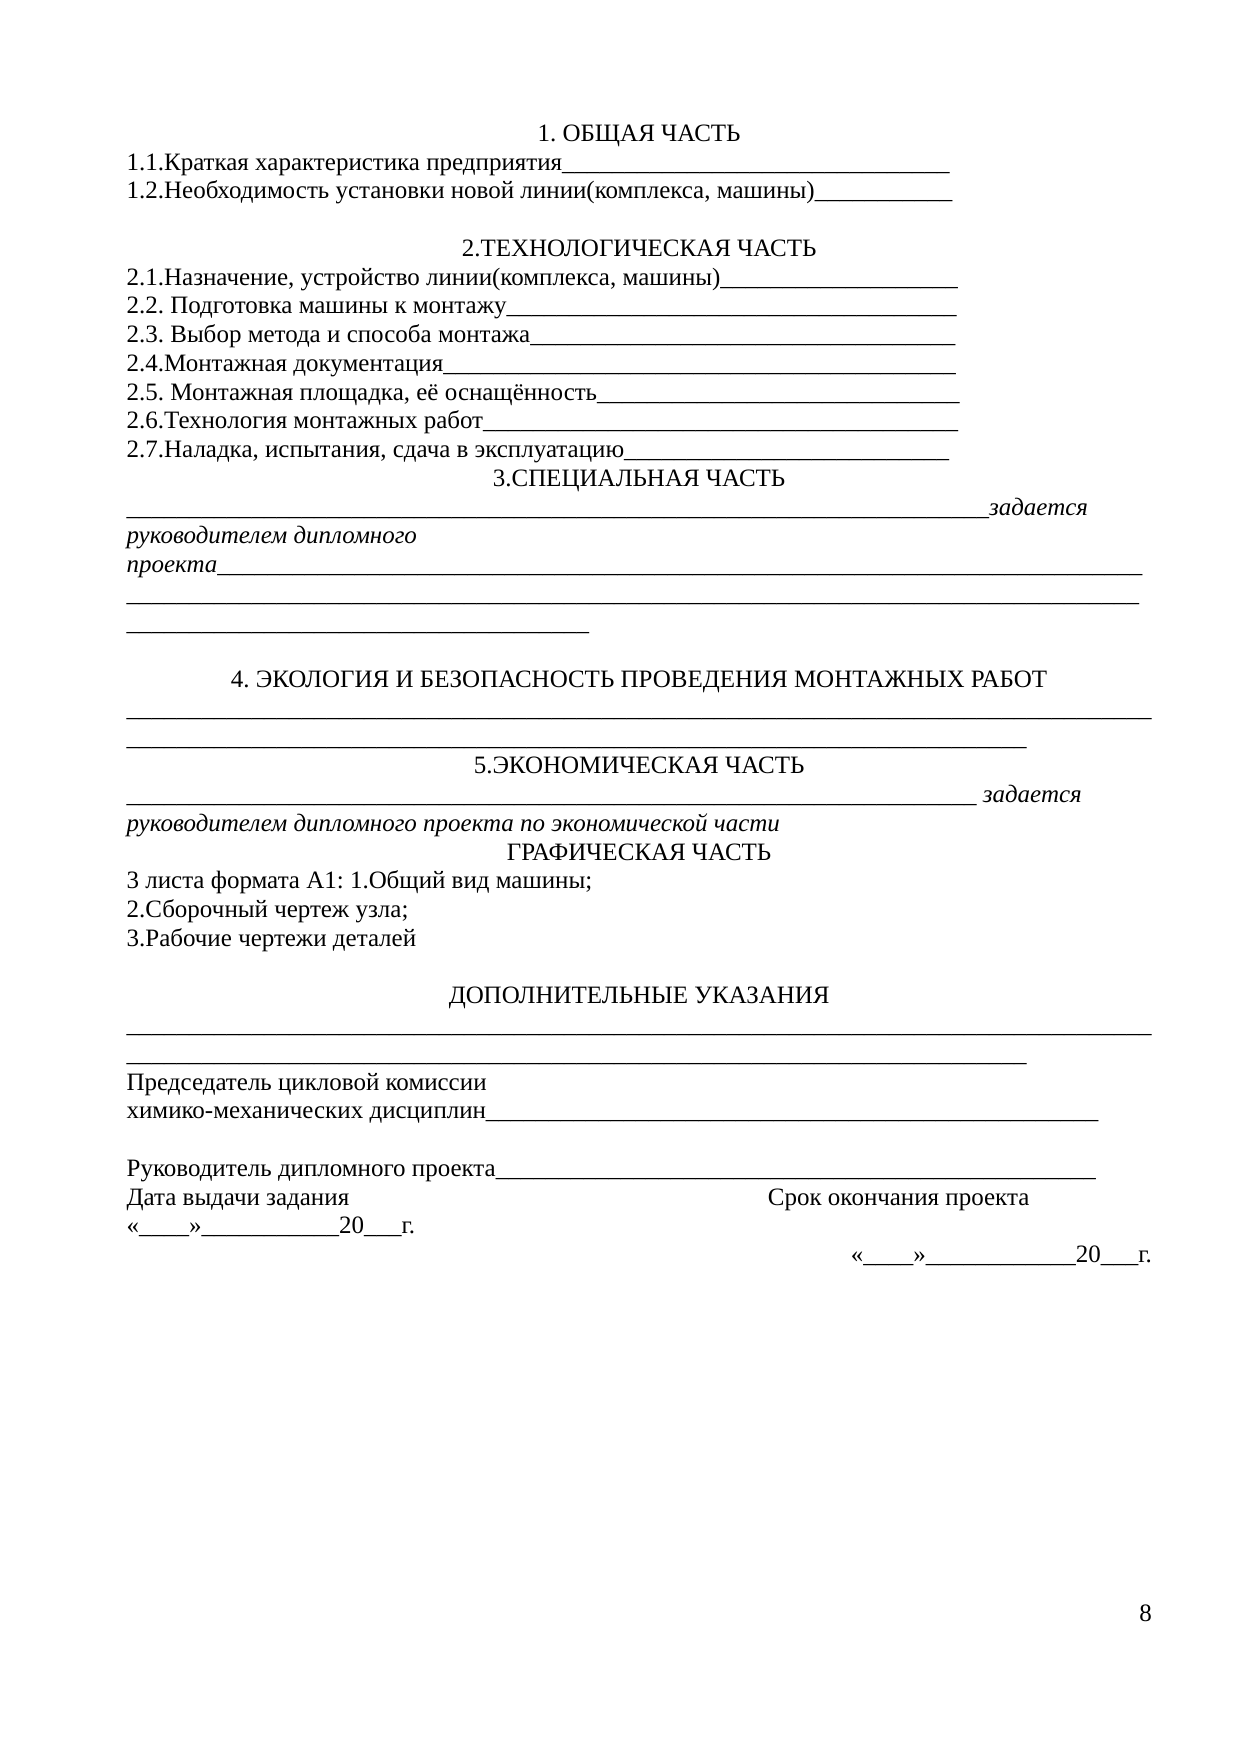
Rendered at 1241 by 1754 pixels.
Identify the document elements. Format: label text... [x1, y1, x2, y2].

text __________________________________________________________________________________ [126, 693, 1152, 718]
subtitle ГРАФИЧЕСКАЯ ЧАСТЬ [126, 837, 1152, 866]
text ____________________________________________________________________ задается руководителем дипломного проекта по экономической части [126, 779, 1152, 837]
subtitle 1. ОБЩАЯ ЧАСТЬ [126, 118, 1152, 147]
text 4. ЭКОЛОГИЯ И БЕЗОПАСНОСТЬ ПРОВЕДЕНИЯ МОНТАЖНЫХ РАБОТ [126, 664, 1152, 693]
text 2.4.Монтажная документация_________________________________________ [126, 348, 1152, 377]
text 2.5. Монтажная площадка, её оснащённость_____________________________ [126, 377, 1152, 406]
text «____»___________20___г. [126, 1211, 1152, 1239]
text __________________________________________________________________________________ [126, 1009, 1152, 1034]
text ________________________________________________________________________ [126, 1035, 1152, 1067]
text 5.ЭКОНОМИЧЕСКАЯ ЧАСТЬ [126, 751, 1152, 779]
text 1.1.Краткая характеристика предприятия_______________________________ [126, 147, 1152, 176]
text «____»____________20___г. [126, 1239, 1152, 1268]
text 2.2. Подготовка машины к монтажу____________________________________ [126, 291, 1152, 319]
text Руководитель дипломного проекта________________________________________________ [126, 1153, 1152, 1182]
text ________________________________________________________________________ [126, 719, 1152, 751]
subtitle ДОПОЛНИТЕЛЬНЫЕ УКАЗАНИЯ [126, 981, 1152, 1009]
text 2.ТЕХНОЛОГИЧЕСКАЯ ЧАСТЬ [126, 233, 1152, 262]
text химико-механических дисциплин_________________________________________________ [126, 1096, 1152, 1124]
text Дата выдачи задания Срок окончания проекта [126, 1182, 1152, 1211]
text 3.Рабочие чертежи деталей [126, 923, 1152, 952]
text 2.3. Выбор метода и способа монтажа__________________________________ [126, 319, 1152, 348]
text 2.7.Наладка, испытания, сдача в эксплуатацию__________________________ [126, 434, 1152, 463]
text _____________________________________________________________________задается руководителем дипломного проекта________________________________________________________________________________________________________________________________________________________________________________________________ [126, 492, 1152, 636]
subtitle Председатель цикловой комиссии [126, 1067, 1152, 1096]
text 1.2.Необходимость установки новой линии(комплекса, машины)___________ [126, 176, 1152, 204]
subtitle 3.СПЕЦИАЛЬНАЯ ЧАСТЬ [126, 463, 1152, 492]
text 2.Сборочный чертеж узла; [126, 894, 1152, 923]
text 2.1.Назначение, устройство линии(комплекса, машины)___________________ [126, 262, 1152, 291]
text 2.6.Технология монтажных работ______________________________________ [126, 406, 1152, 434]
text 3 листа формата А1: 1.Общий вид машины; [126, 866, 1152, 894]
